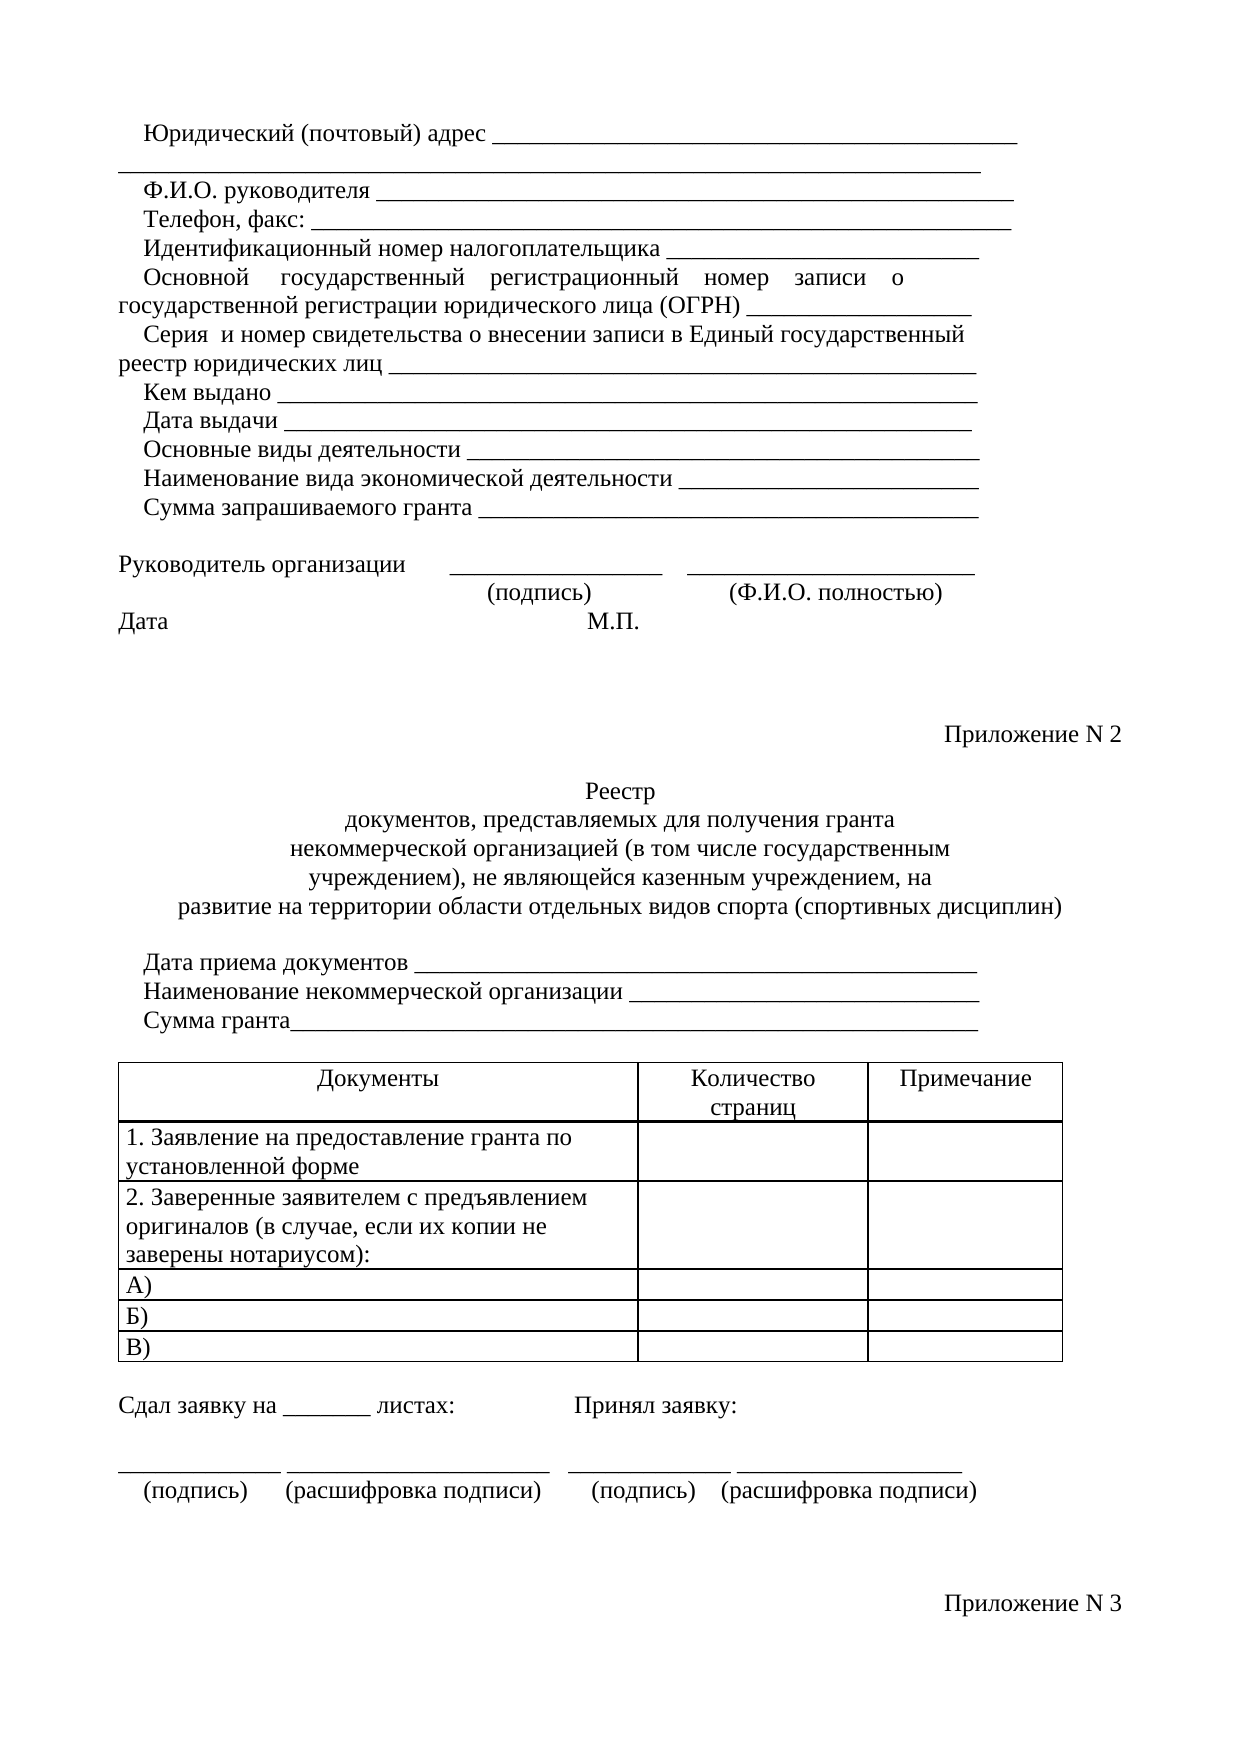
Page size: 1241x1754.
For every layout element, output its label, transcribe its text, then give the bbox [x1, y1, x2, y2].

table_cell [639, 1182, 867, 1268]
table_header Количество страниц [639, 1063, 867, 1120]
text Приложение N 2 [118, 719, 1122, 748]
text Сумма гранта_______________________________________________________ [118, 1005, 1122, 1034]
text некоммерческой организацией (в том числе государственным [118, 833, 1122, 862]
table_cell 1. Заявление на предоставление гранта по установленной форме [119, 1123, 637, 1180]
text Серия и номер свидетельства о внесении записи в Единый государственный [118, 319, 1122, 348]
text Идентификационный номер налогоплательщика _________________________ [118, 233, 1122, 262]
table_cell [869, 1123, 1062, 1180]
text государственной регистрации юридического лица (ОГРН) __________________ [118, 291, 1122, 319]
text Наименование вида экономической деятельности ________________________ [118, 463, 1122, 492]
text учреждением), не являющейся казенным учреждением, на [118, 862, 1122, 891]
text Телефон, факс: ________________________________________________________ [118, 204, 1122, 233]
text Сумма запрашиваемого гранта ________________________________________ [118, 492, 1122, 521]
table_header Документы [119, 1063, 637, 1120]
table_cell Б) [119, 1301, 637, 1330]
table_cell [639, 1332, 867, 1361]
text Дата выдачи _______________________________________________________ [118, 406, 1122, 434]
text Наименование некоммерческой организации ____________________________ [118, 976, 1122, 1005]
text Сдал заявку на _______ листах: Принял заявку: [118, 1390, 1122, 1418]
table_cell [869, 1270, 1062, 1299]
text Основные виды деятельности _________________________________________ [118, 434, 1122, 463]
table_cell [869, 1301, 1062, 1330]
text Ф.И.О. руководителя ___________________________________________________ [118, 176, 1122, 204]
table_header Примечание [869, 1063, 1062, 1120]
text (подпись) (Ф.И.О. полностью) [118, 577, 1122, 606]
text Кем выдано ________________________________________________________ [118, 377, 1122, 406]
table_cell А) [119, 1270, 637, 1299]
text реестр юридических лиц _______________________________________________ [118, 348, 1122, 377]
table_cell [639, 1270, 867, 1299]
table_cell [869, 1332, 1062, 1361]
text Основной государственный регистрационный номер записи о [118, 262, 1122, 291]
text Дата М.П. [118, 606, 1122, 635]
text Реестр [118, 776, 1122, 804]
text документов, представляемых для получения гранта [118, 804, 1122, 833]
table_cell [639, 1301, 867, 1330]
text _____________ _____________________ _____________ __________________ [118, 1447, 1122, 1475]
text Руководитель организации _________________ _______________________ [118, 549, 1122, 577]
table_cell [639, 1123, 867, 1180]
text Дата приема документов _____________________________________________ [118, 947, 1122, 976]
table_cell В) [119, 1332, 637, 1361]
text Юридический (почтовый) адрес __________________________________________ [118, 118, 1122, 147]
text развитие на территории области отдельных видов спорта (спортивных дисциплин) [118, 891, 1122, 919]
table_cell 2. Заверенные заявителем с предъявлением оригиналов (в случае, если их копии не заверены нотариусом): [119, 1182, 637, 1268]
text _____________________________________________________________________ [118, 147, 1122, 176]
text Приложение N 3 [118, 1588, 1122, 1617]
table_cell [869, 1182, 1062, 1268]
text (подпись) (расшифровка подписи) (подпись) (расшифровка подписи) [118, 1475, 1122, 1504]
